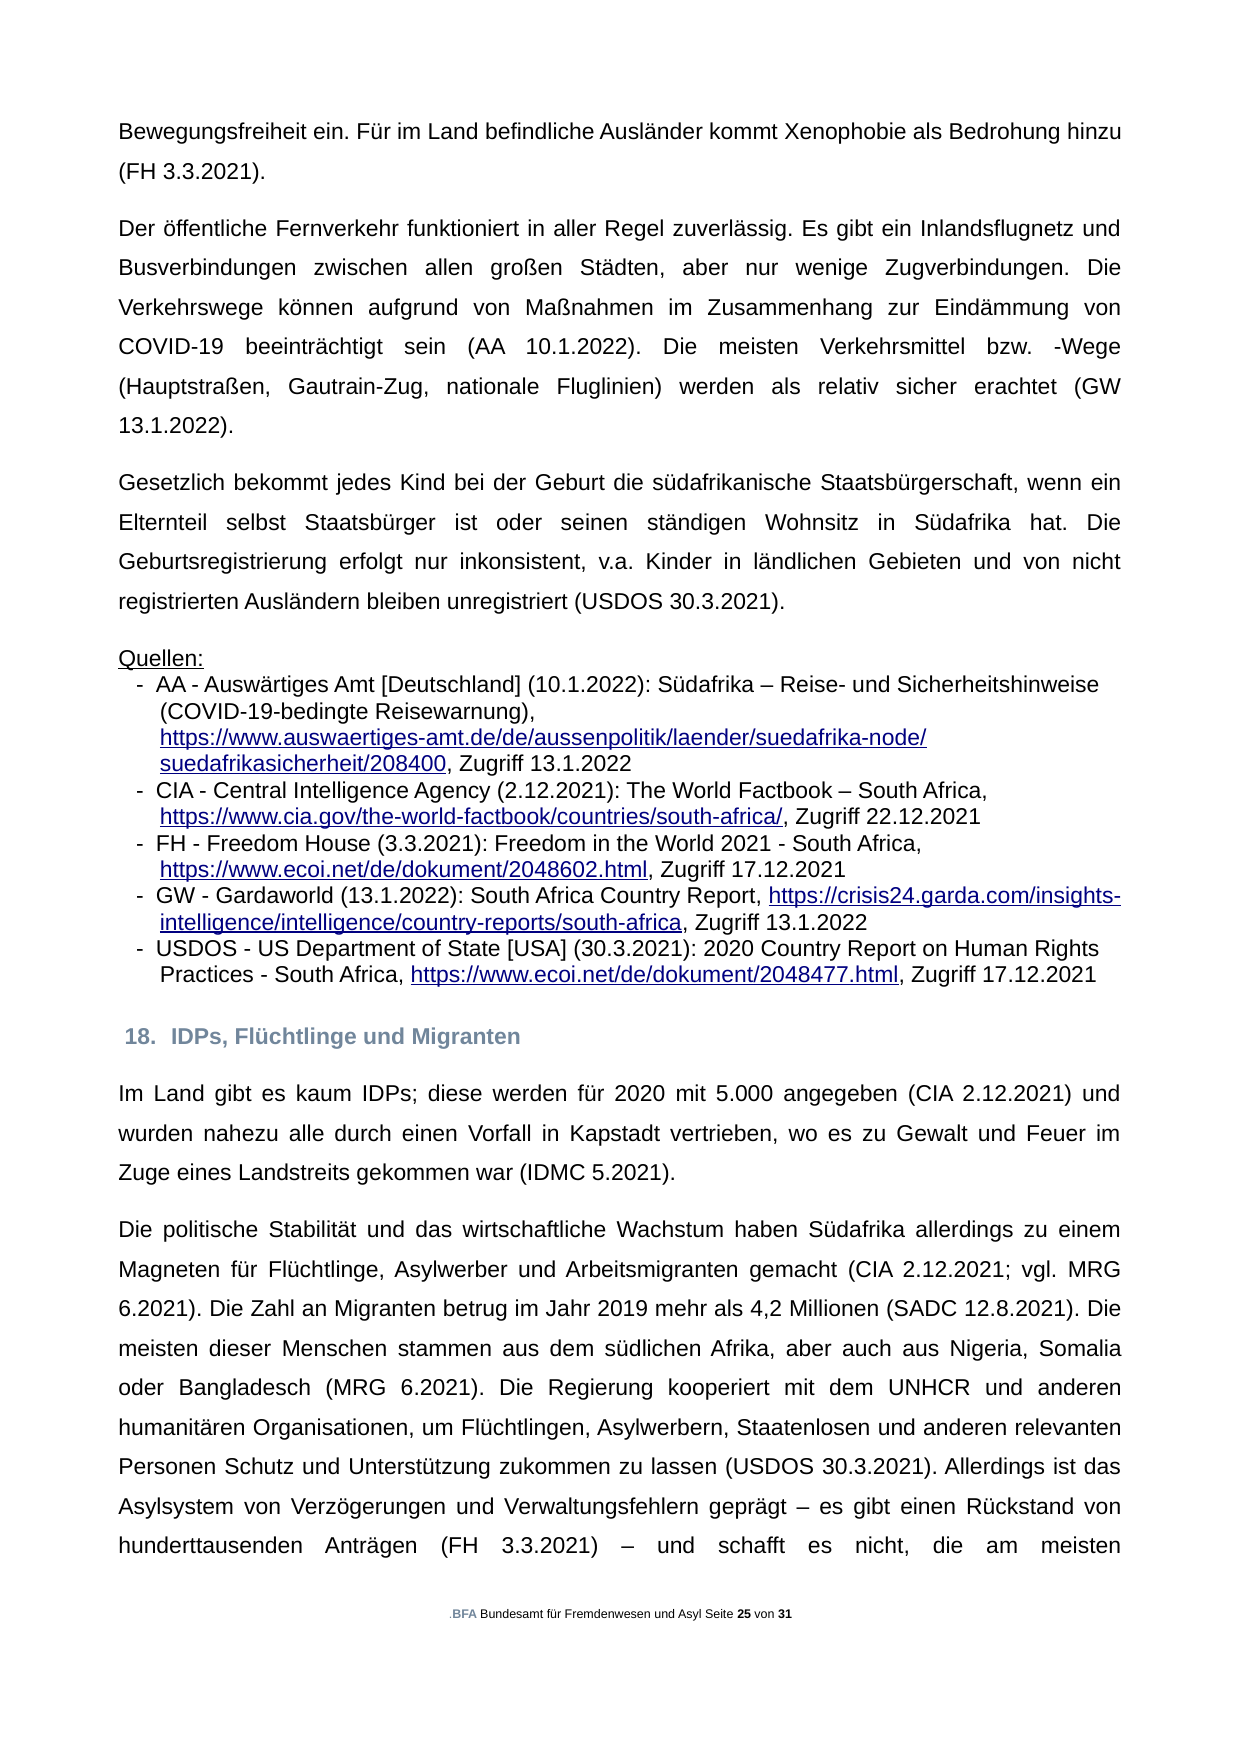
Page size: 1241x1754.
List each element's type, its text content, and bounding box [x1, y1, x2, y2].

text Quellen: [118, 645, 1122, 671]
text Der öffentliche Fernverkehr funktioniert in aller Regel zuverlässig. Es gibt ein Inlandsflugnetz und Busverbindungen zwischen allen großen Städten, aber nur wenige Zugverbindungen. Die Verkehrswege können aufgrund von Maßnahmen im Zusammenhang zur Eindämmung von COVID-19 beeinträchtigt sein (AA 10.1.2022). Die meisten Verkehrsmittel bzw. -Wege (Hauptstraßen, Gautrain-Zug, nationale Fluglinien) werden als relativ sicher erachtet (GW 13.1.2022). [118, 215, 1122, 438]
text Im Land gibt es kaum IDPs; diese werden für 2020 mit 5.000 angegeben (CIA 2.12.2021) und wurden nahezu alle durch einen Vorfall in Kapstadt vertrieben, wo es zu Gewalt und Feuer im Zuge eines Landstreits gekommen war (IDMC 5.2021). [118, 1080, 1122, 1186]
list FH - Freedom House (3.3.2021): Freedom in the World 2021 - South Africa, https://www.ecoi.net/de/dokument/2048602.html, Zugriff 17.12.2021 [136, 829, 1122, 882]
subtitle IDPs, Flüchtlinge und Migranten [118, 1023, 1112, 1049]
text Die politische Stabilität und das wirtschaftliche Wachstum haben Südafrika allerdings zu einem Magneten für Flüchtlinge, Asylwerber und Arbeitsmigranten gemacht (CIA 2.12.2021; vgl. MRG 6.2021). Die Zahl an Migranten betrug im Jahr 2019 mehr als 4,2 Millionen (SADC 12.8.2021). Die meisten dieser Menschen stammen aus dem südlichen Afrika, aber auch aus Nigeria, Somalia oder Bangladesch (MRG 6.2021). Die Regierung kooperiert mit dem UNHCR und anderen humanitären Organisationen, um Flüchtlingen, Asylwerbern, Staatenlosen und anderen relevanten Personen Schutz und Unterstützung zukommen zu lassen (USDOS 30.3.2021). Allerdings ist das Asylsystem von Verzögerungen und Verwaltungsfehlern geprägt – es gibt einen Rückstand von hunderttausenden Anträgen (FH 3.3.2021) – und schafft es nicht, die am meisten [118, 1216, 1122, 1558]
list GW - Gardaworld (13.1.2022): South Africa Country Report, https://crisis24.garda.com/insights-intelligence/intelligence/country-reports/south-africa, Zugriff 13.1.2022 [136, 882, 1122, 935]
text Gesetzlich bekommt jedes Kind bei der Geburt die südafrikanische Staatsbürgerschaft, wenn ein Elternteil selbst Staatsbürger ist oder seinen ständigen Wohnsitz in Südafrika hat. Die Geburtsregistrierung erfolgt nur inkonsistent, v.a. Kinder in ländlichen Gebieten und von nicht registrierten Ausländern bleiben unregistriert (USDOS 30.3.2021). [118, 469, 1122, 614]
list USDOS - US Department of State [USA] (30.3.2021): 2020 Country Report on Human Rights Practices - South Africa, https://www.ecoi.net/de/dokument/2048477.html, Zugriff 17.12.2021 [136, 935, 1122, 988]
text Bewegungsfreiheit ein. Für im Land befindliche Ausländer kommt Xenophobie als Bedrohung hinzu (FH 3.3.2021). [118, 118, 1122, 184]
list CIA - Central Intelligence Agency (2.12.2021): The World Factbook – South Africa, https://www.cia.gov/the-world-factbook/countries/south-africa/, Zugriff 22.12.2021 [136, 777, 1122, 829]
list AA - Auswärtiges Amt [Deutschland] (10.1.2022): Südafrika – Reise- und Sicherheitshinweise (COVID-19-bedingte Reisewarnung), https://www.auswaertiges-amt.de/de/aussenpolitik/laender/suedafrika-node/suedafrikasicherheit/208400, Zugriff 13.1.2022 [136, 671, 1122, 777]
